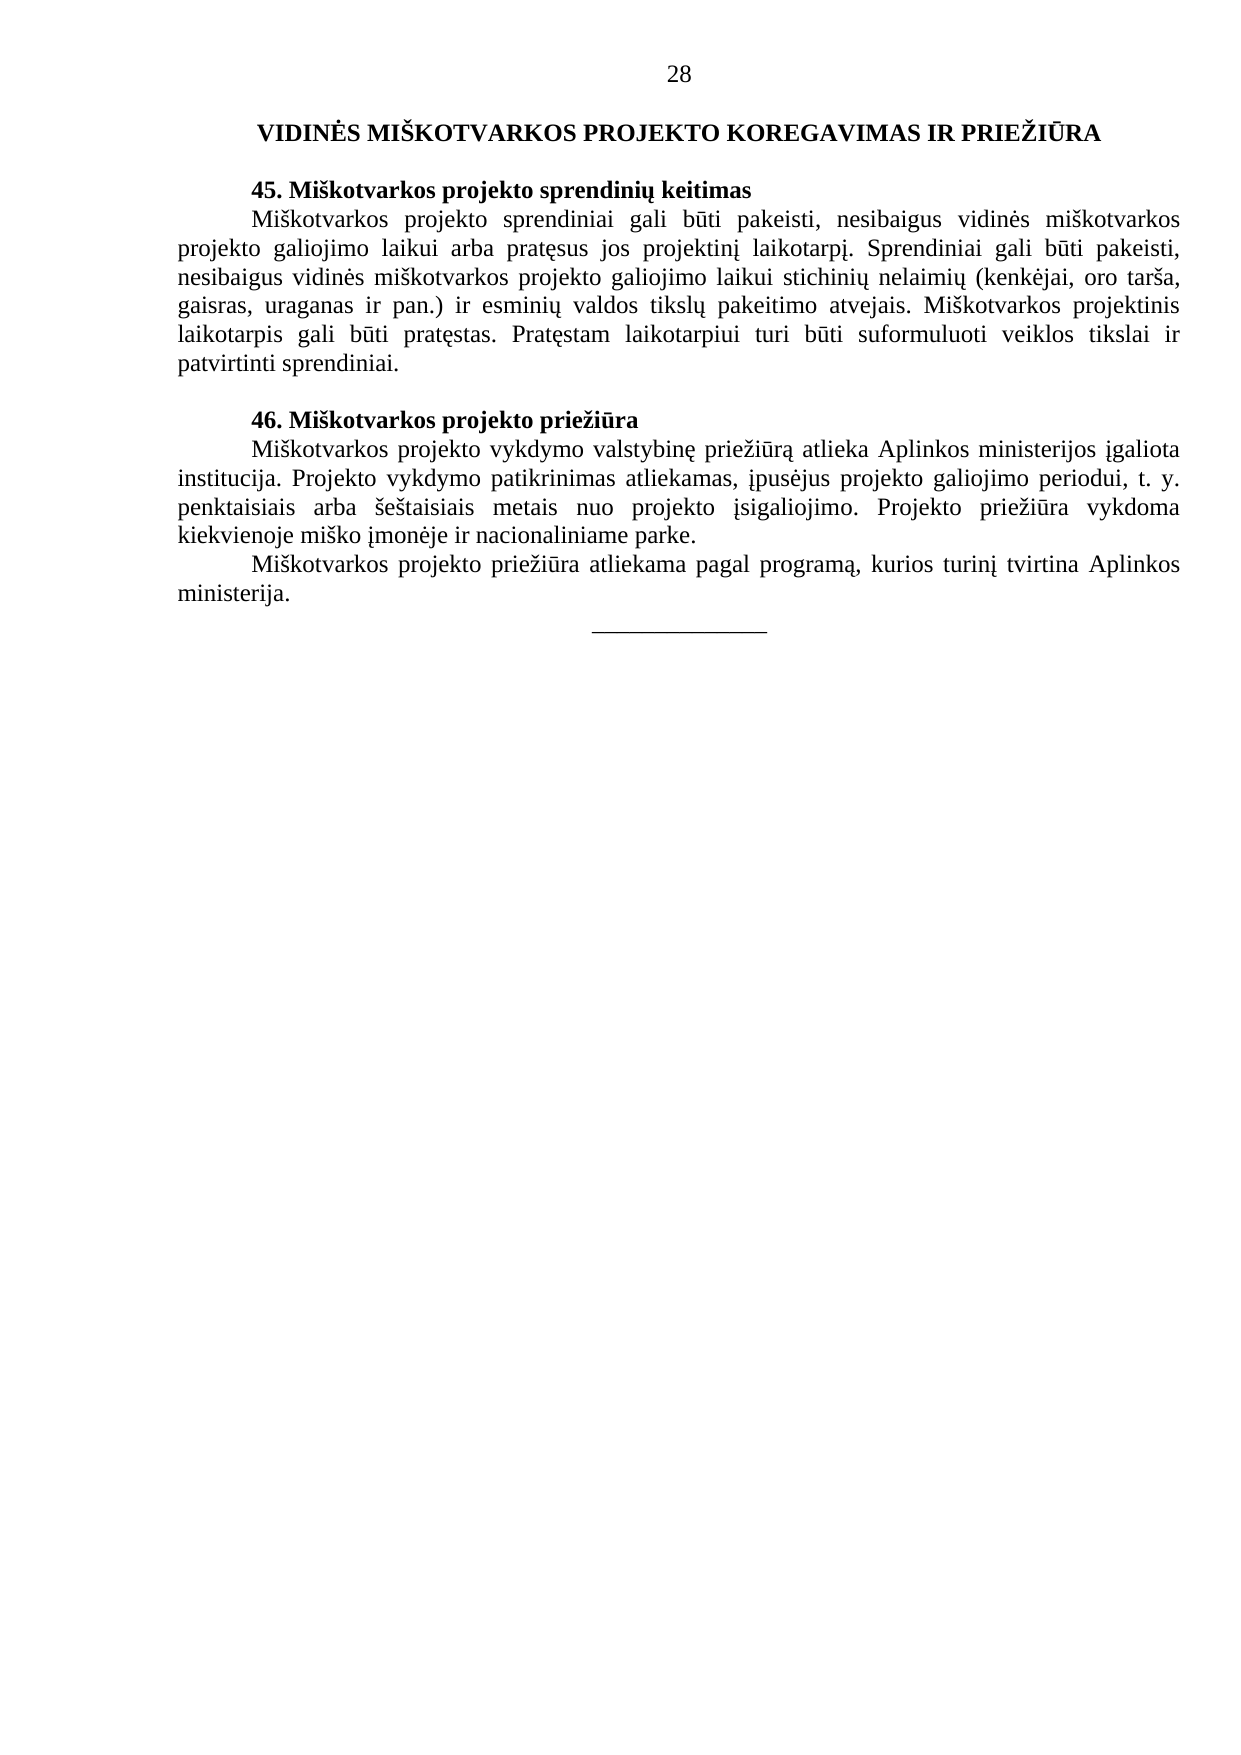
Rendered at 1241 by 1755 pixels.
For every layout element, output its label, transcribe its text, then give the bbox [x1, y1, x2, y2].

text VIDINĖS MIŠKOTVARKOS PROJEKTO KOREGAVIMAS IR PRIEŽIŪRA [177, 118, 1181, 147]
text 45. Miškotvarkos projekto sprendinių keitimas [177, 176, 1181, 204]
text ______________ [177, 607, 1181, 636]
text Miškotvarkos projekto vykdymo valstybinę priežiūrą atlieka Aplinkos ministerijos įgaliota institucija. Projekto vykdymo patikrinimas atliekamas, įpusėjus projekto galiojimo periodui, t. y. penktaisiais arba šeštaisiais metais nuo projekto įsigaliojimo. Projekto priežiūra vykdoma kiekvienoje miško įmonėje ir nacionaliniame parke. [177, 434, 1181, 549]
text 46. Miškotvarkos projekto priežiūra [177, 406, 1181, 434]
text Miškotvarkos projekto priežiūra atliekama pagal programą, kurios turinį tvirtina Aplinkos ministerija. [177, 549, 1181, 607]
text Miškotvarkos projekto sprendiniai gali būti pakeisti, nesibaigus vidinės miškotvarkos projekto galiojimo laikui arba pratęsus jos projektinį laikotarpį. Sprendiniai gali būti pakeisti, nesibaigus vidinės miškotvarkos projekto galiojimo laikui stichinių nelaimių (kenkėjai, oro tarša, gaisras, uraganas ir pan.) ir esminių valdos tikslų pakeitimo atvejais. Miškotvarkos projektinis laikotarpis gali būti pratęstas. Pratęstam laikotarpiui turi būti suformuluoti veiklos tikslai ir patvirtinti sprendiniai. [177, 204, 1181, 377]
